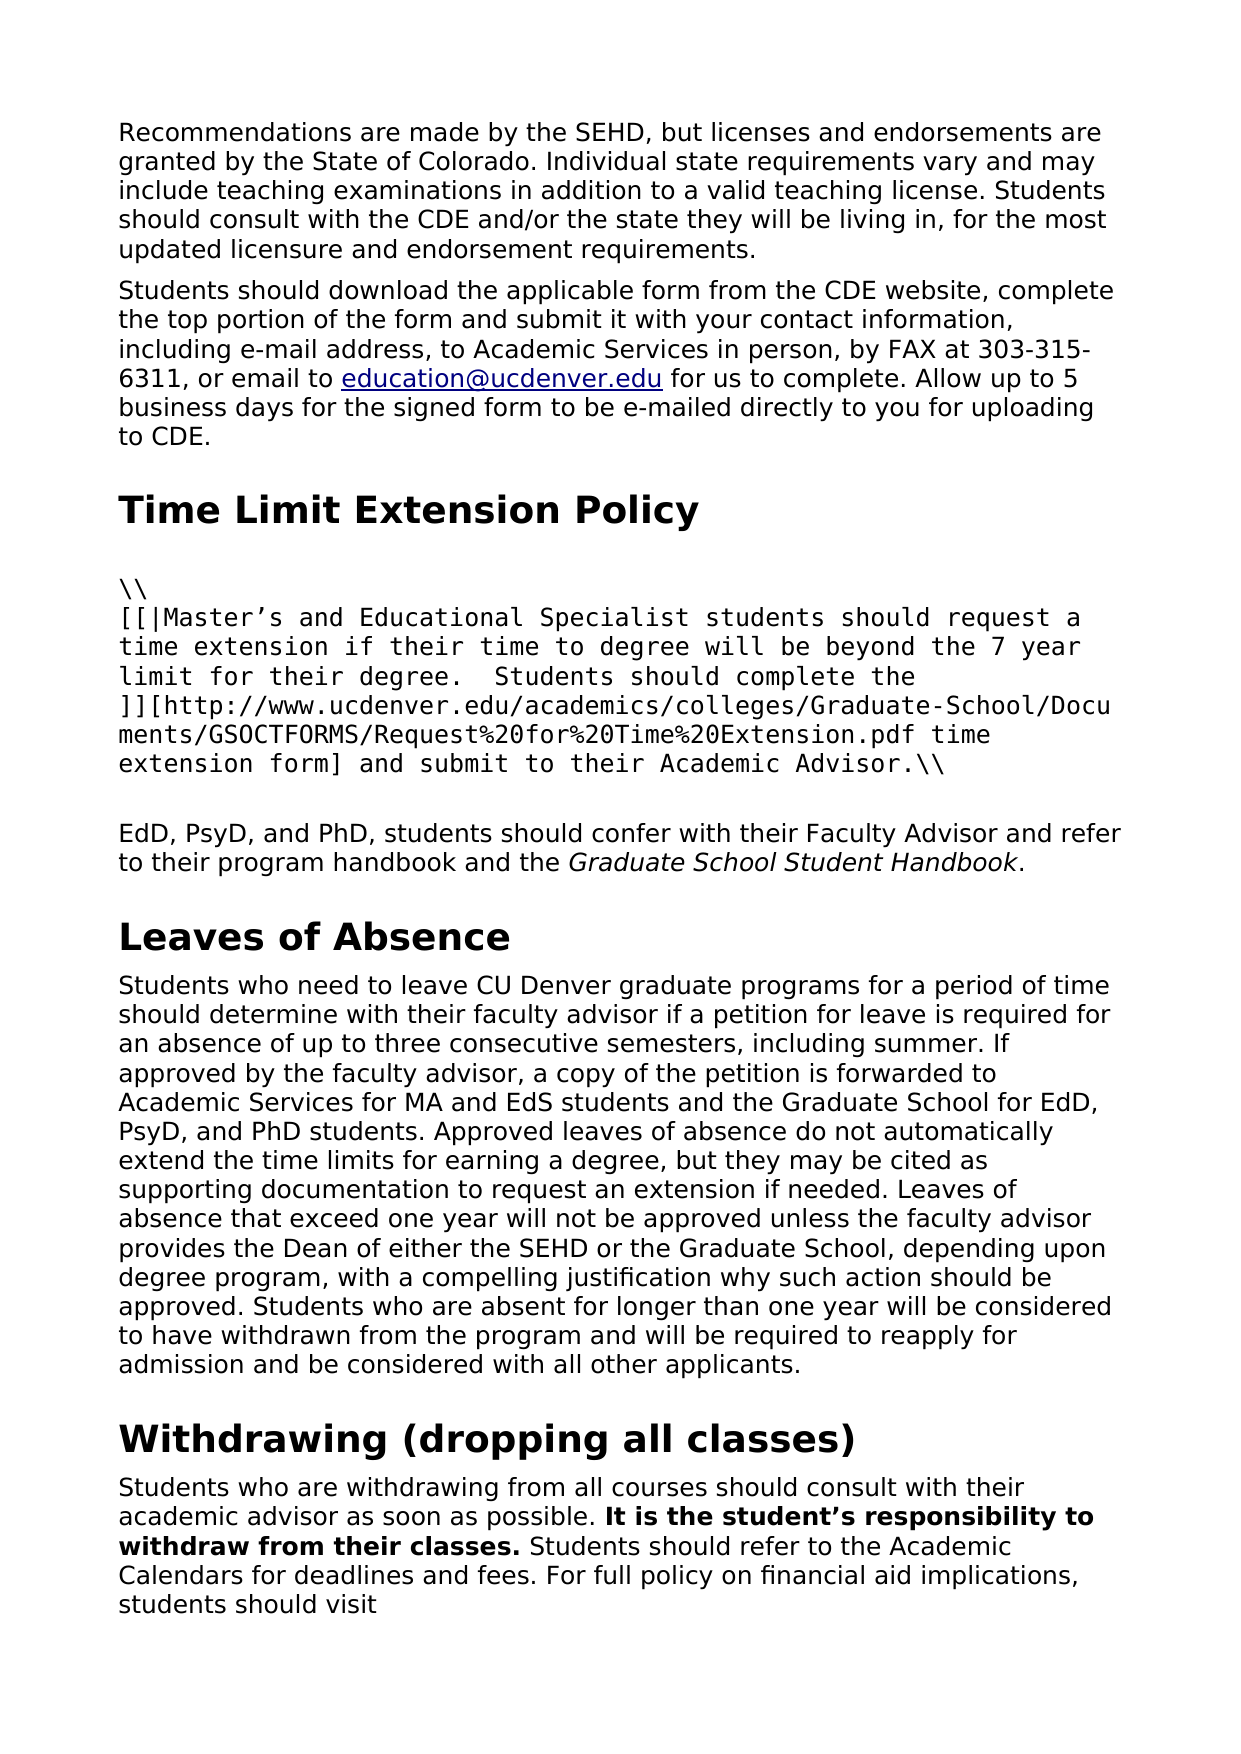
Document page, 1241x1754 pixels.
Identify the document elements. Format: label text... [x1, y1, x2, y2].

text \\ [[|Master’s and Educational Specialist students should request a time extension if their time to degree will be beyond the 7 year limit for their degree. Students should complete the ]][http://www.ucdenver.edu/academics/colleges/Graduate-School/Documents/GSOCTFORMS/Request%20for%20Time%20Extension.pdf time extension form] and submit to their Academic Advisor.\\ [118, 545, 1122, 808]
text Students who are withdrawing from all courses should consult with their academic advisor as soon as possible. It is the student’s responsibility to withdraw from their classes. Students should refer to the Academic Calendars for deadlines and fees. For full policy on financial aid implications, students should visit [118, 1473, 1122, 1619]
text Students should download the applicable form from the CDE website, complete the top portion of the form and submit it with your contact information, including e-mail address, to Academic Services in person, by FAX at 303-315-6311, or email to education@ucdenver.edu for us to complete. Allow up to 5 business days for the signed form to be e-mailed directly to you for uploading to CDE. [118, 276, 1122, 451]
subtitle Leaves of Absence [118, 915, 1122, 959]
subtitle Time Limit Extension Policy [118, 489, 1122, 533]
subtitle Withdrawing (dropping all classes) [118, 1417, 1122, 1461]
text Students who need to leave CU Denver graduate programs for a period of time should determine with their faculty advisor if a petition for leave is required for an absence of up to three consecutive semesters, including summer. If approved by the faculty advisor, a copy of the petition is forwarded to Academic Services for MA and EdS students and the Graduate School for EdD, PsyD, and PhD students. Approved leaves of absence do not automatically extend the time limits for earning a degree, but they may be cited as supporting documentation to request an extension if needed. Leaves of absence that exceed one year will not be approved unless the faculty advisor provides the Dean of either the SEHD or the Graduate School, depending upon degree program, with a compelling justification why such action should be approved. Students who are absent for longer than one year will be considered to have withdrawn from the program and will be required to reapply for admission and be considered with all other applicants. [118, 971, 1122, 1380]
text Recommendations are made by the SEHD, but licenses and endorsements are granted by the State of Colorado. Individual state requirements vary and may include teaching examinations in addition to a valid teaching license. Students should consult with the CDE and/or the state they will be living in, for the most updated licensure and endorsement requirements. [118, 118, 1122, 264]
text EdD, PsyD, and PhD, students should confer with their Faculty Advisor and refer to their program handbook and the Graduate School Student Handbook. [118, 819, 1122, 878]
